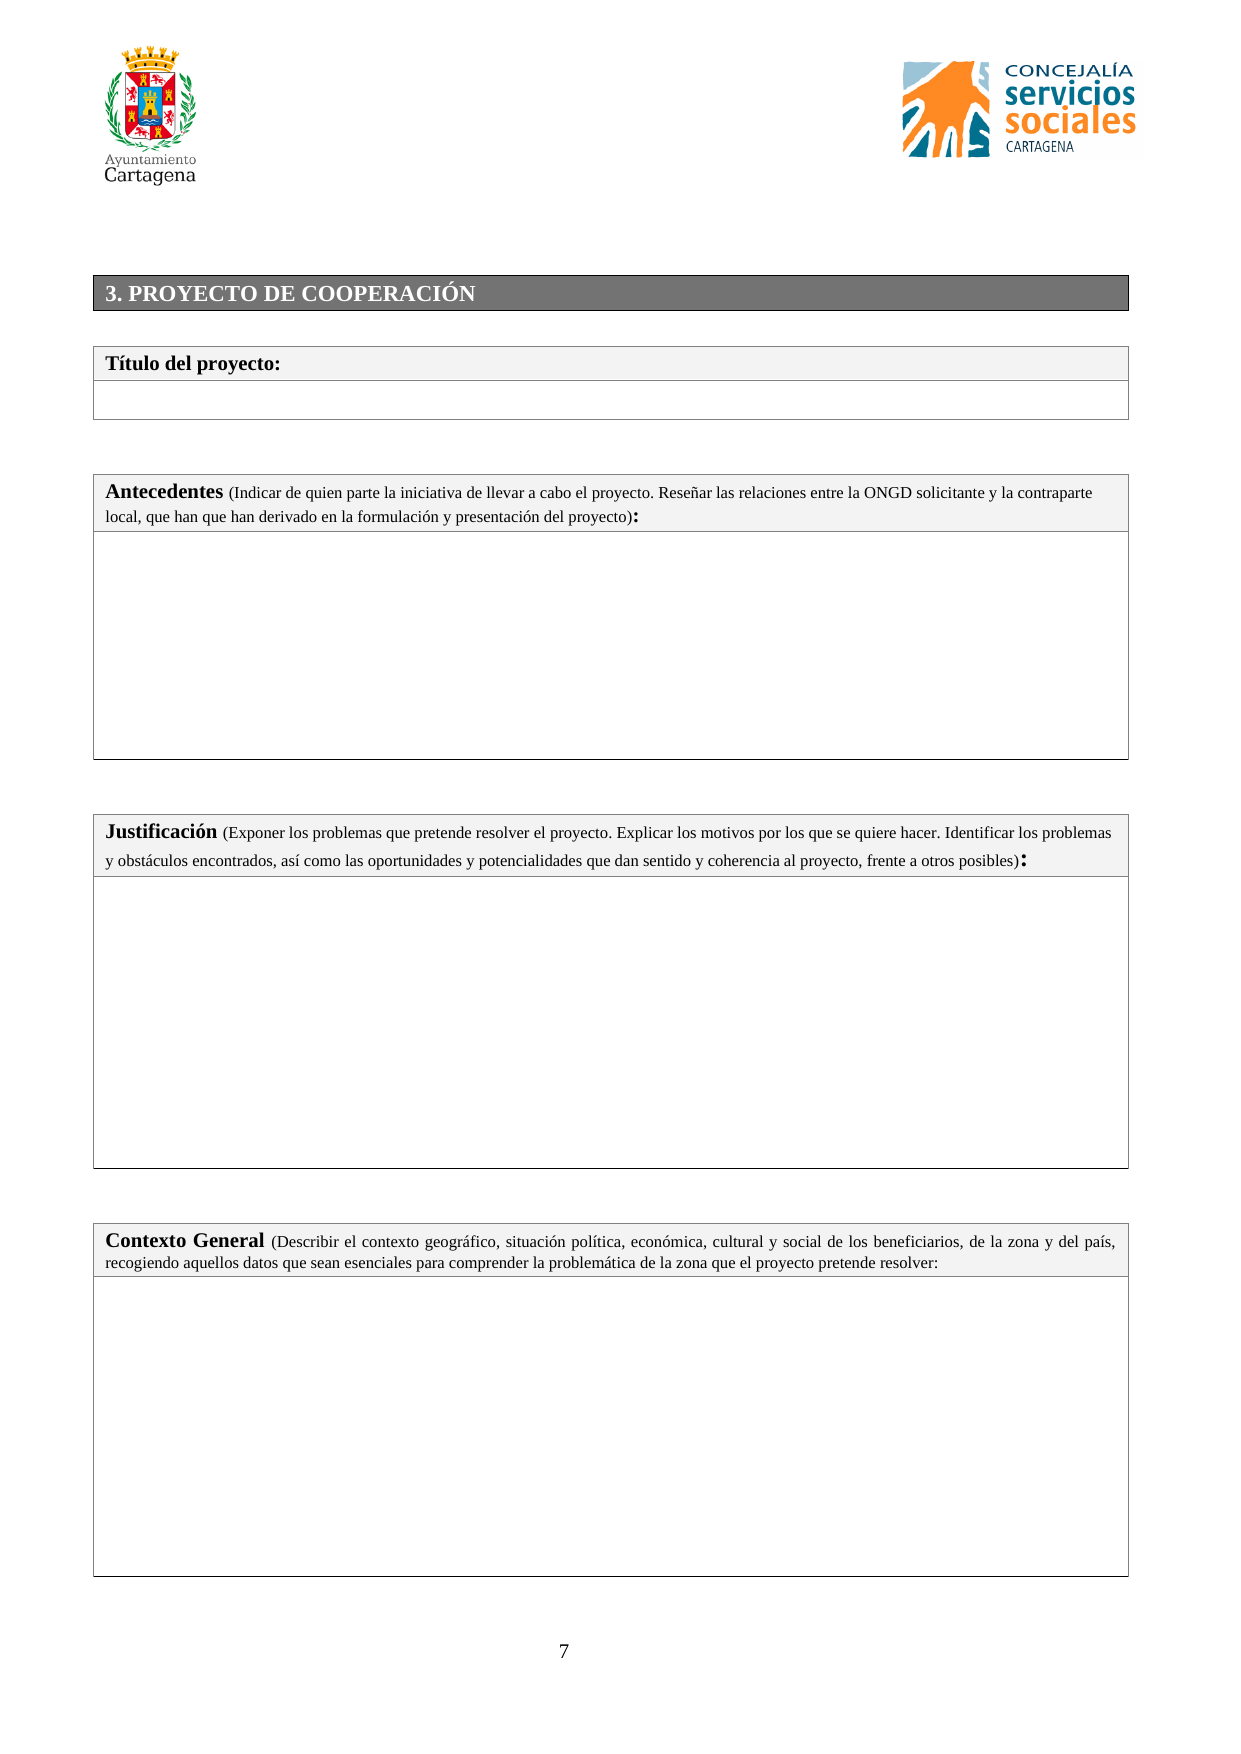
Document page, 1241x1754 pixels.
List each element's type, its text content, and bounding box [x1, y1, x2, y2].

table_cell [94, 532, 1128, 759]
table_header Título del proyecto: [94, 347, 1128, 379]
picture [902, 61, 1143, 158]
table_cell [94, 381, 1128, 419]
table_header Contexto General (Describir el contexto geográfico, situación política, económica, cultural y social de los beneficiarios, de la zona y del país, recogiendo aquellos datos que sean esenciales para comprender la problemática de la zona que el proyecto pretende resolver: [94, 1224, 1128, 1276]
table_header 3. PROYECTO DE COOPERACIÓN [94, 276, 1128, 310]
table_header Justificación (Exponer los problemas que pretende resolver el proyecto. Explicar los motivos por los que se quiere hacer. Identificar los problemas y obstáculos encontrados, así como las oportunidades y potencialidades que dan sentido y coherencia al proyecto, frente a otros posibles): [94, 815, 1128, 876]
table_cell [94, 877, 1128, 1168]
table_cell [94, 1277, 1128, 1576]
table_header Antecedentes (Indicar de quien parte la iniciativa de llevar a cabo el proyecto. Reseñar las relaciones entre la ONGD solicitante y la contraparte local, que han que han derivado en la formulación y presentación del proyecto): [94, 475, 1128, 531]
picture [95, 40, 205, 191]
